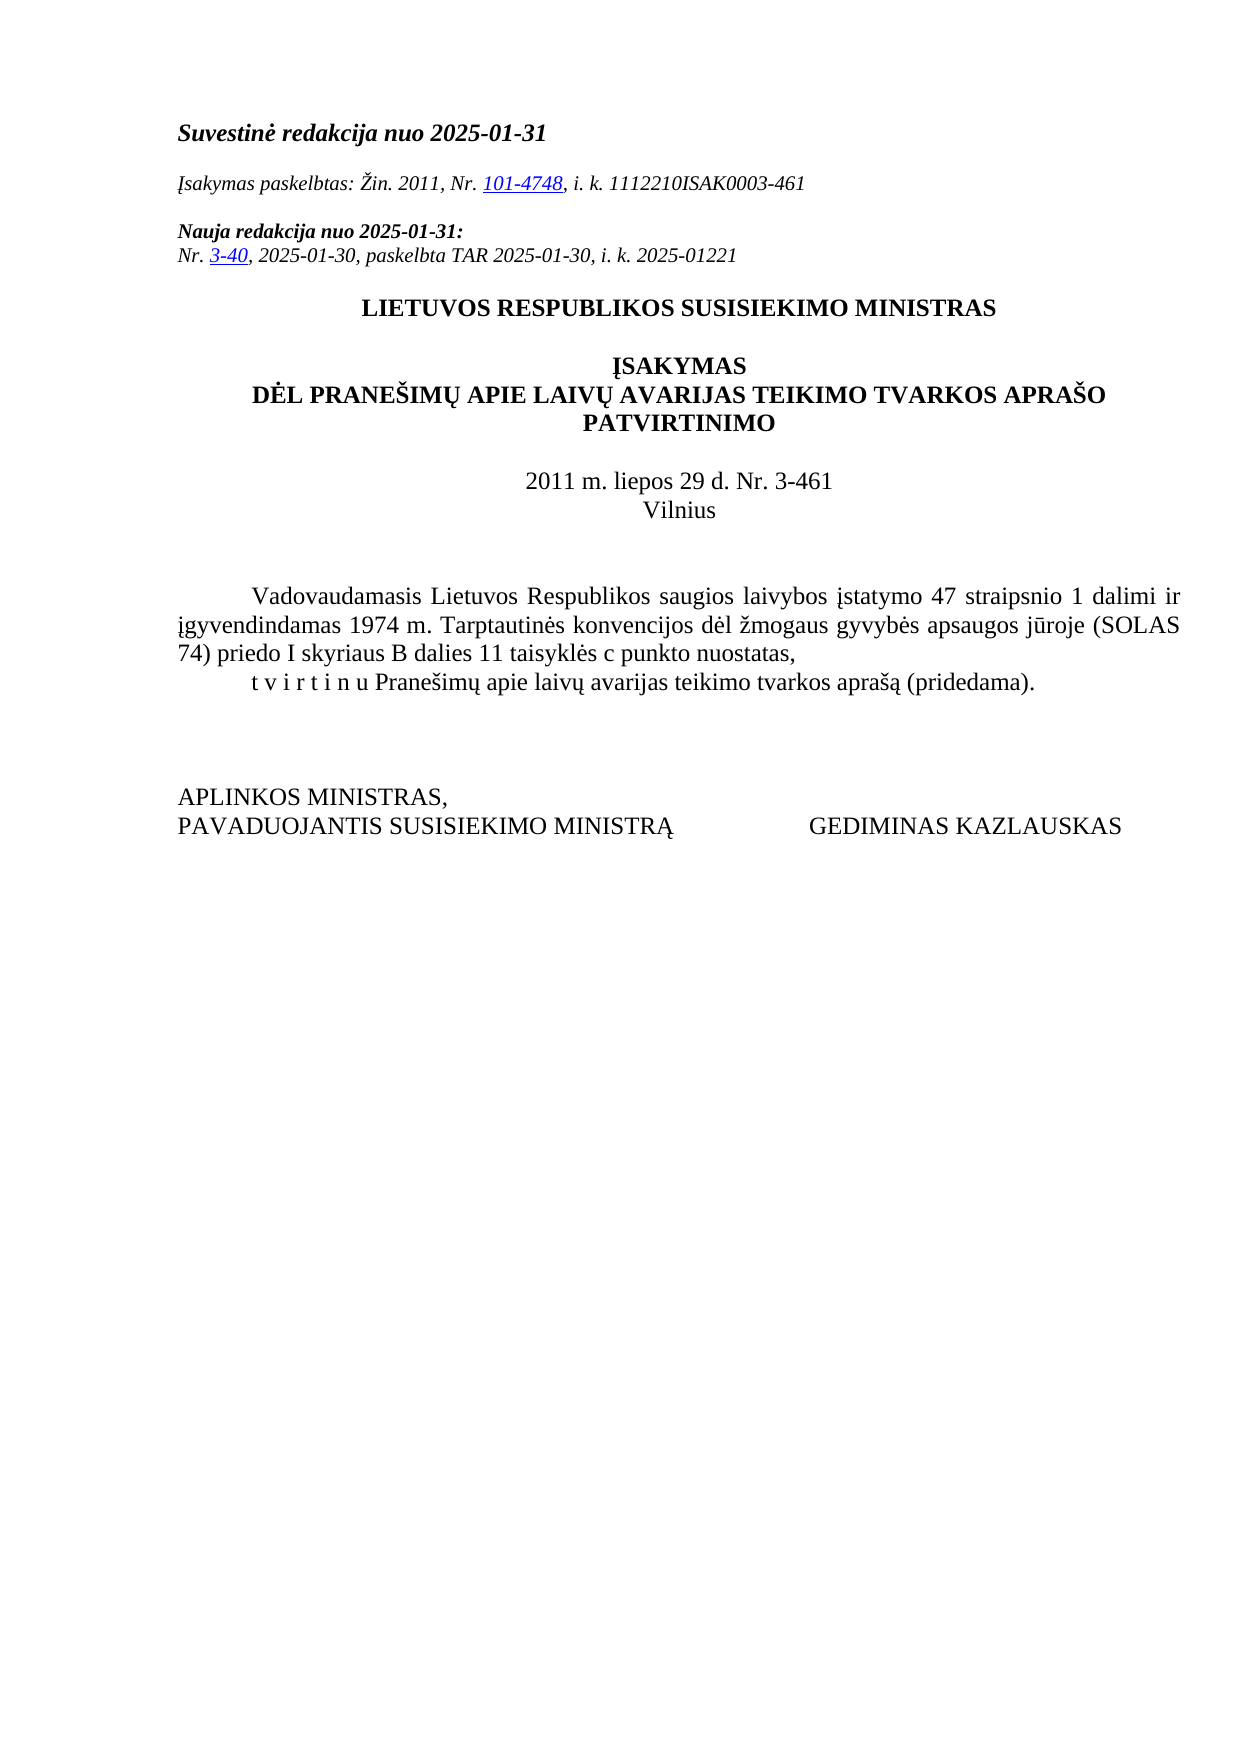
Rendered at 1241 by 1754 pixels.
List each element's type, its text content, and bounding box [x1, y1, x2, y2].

text Nauja redakcija nuo 2025-01-31: [177, 219, 1181, 243]
text ĮSAKYMAS [177, 351, 1181, 380]
text Įsakymas paskelbtas: Žin. 2011, Nr. 101-4748, i. k. 1112210ISAK0003-461 [177, 171, 1181, 195]
text Vilnius [177, 495, 1181, 523]
text LIETUVOS RESPUBLIKOS SUSISIEKIMO MINISTRAS [177, 293, 1181, 322]
text 2011 m. liepos 29 d. Nr. 3-461 [177, 466, 1181, 495]
text Aplinkos ministras, [177, 782, 1181, 811]
text Nr. 3-40, 2025-01-30, paskelbta TAR 2025-01-30, i. k. 2025-01221 [177, 243, 1181, 267]
text pavaduojantis susisiekimo ministrą Gediminas Kazlauskas [177, 811, 1181, 840]
text Vadovaudamasis Lietuvos Respublikos saugios laivybos įstatymo 47 straipsnio 1 dalimi ir įgyvendindamas 1974 m. Tarptautinės konvencijos dėl žmogaus gyvybės apsaugos jūroje (SOLAS 74) priedo I skyriaus B dalies 11 taisyklės c punkto nuostatas, [177, 581, 1181, 667]
text Suvestinė redakcija nuo 2025-01-31 [177, 118, 1181, 147]
text Dėl pranešiMŲ APIE LAIVŲ AVARIJAS TEIKIMO tvarkos Aprašo patvirtinimo [177, 380, 1181, 437]
text t v i r t i n u Pranešimų apie laivų avarijas teikimo tvarkos aprašą (pridedama). [177, 667, 1181, 696]
